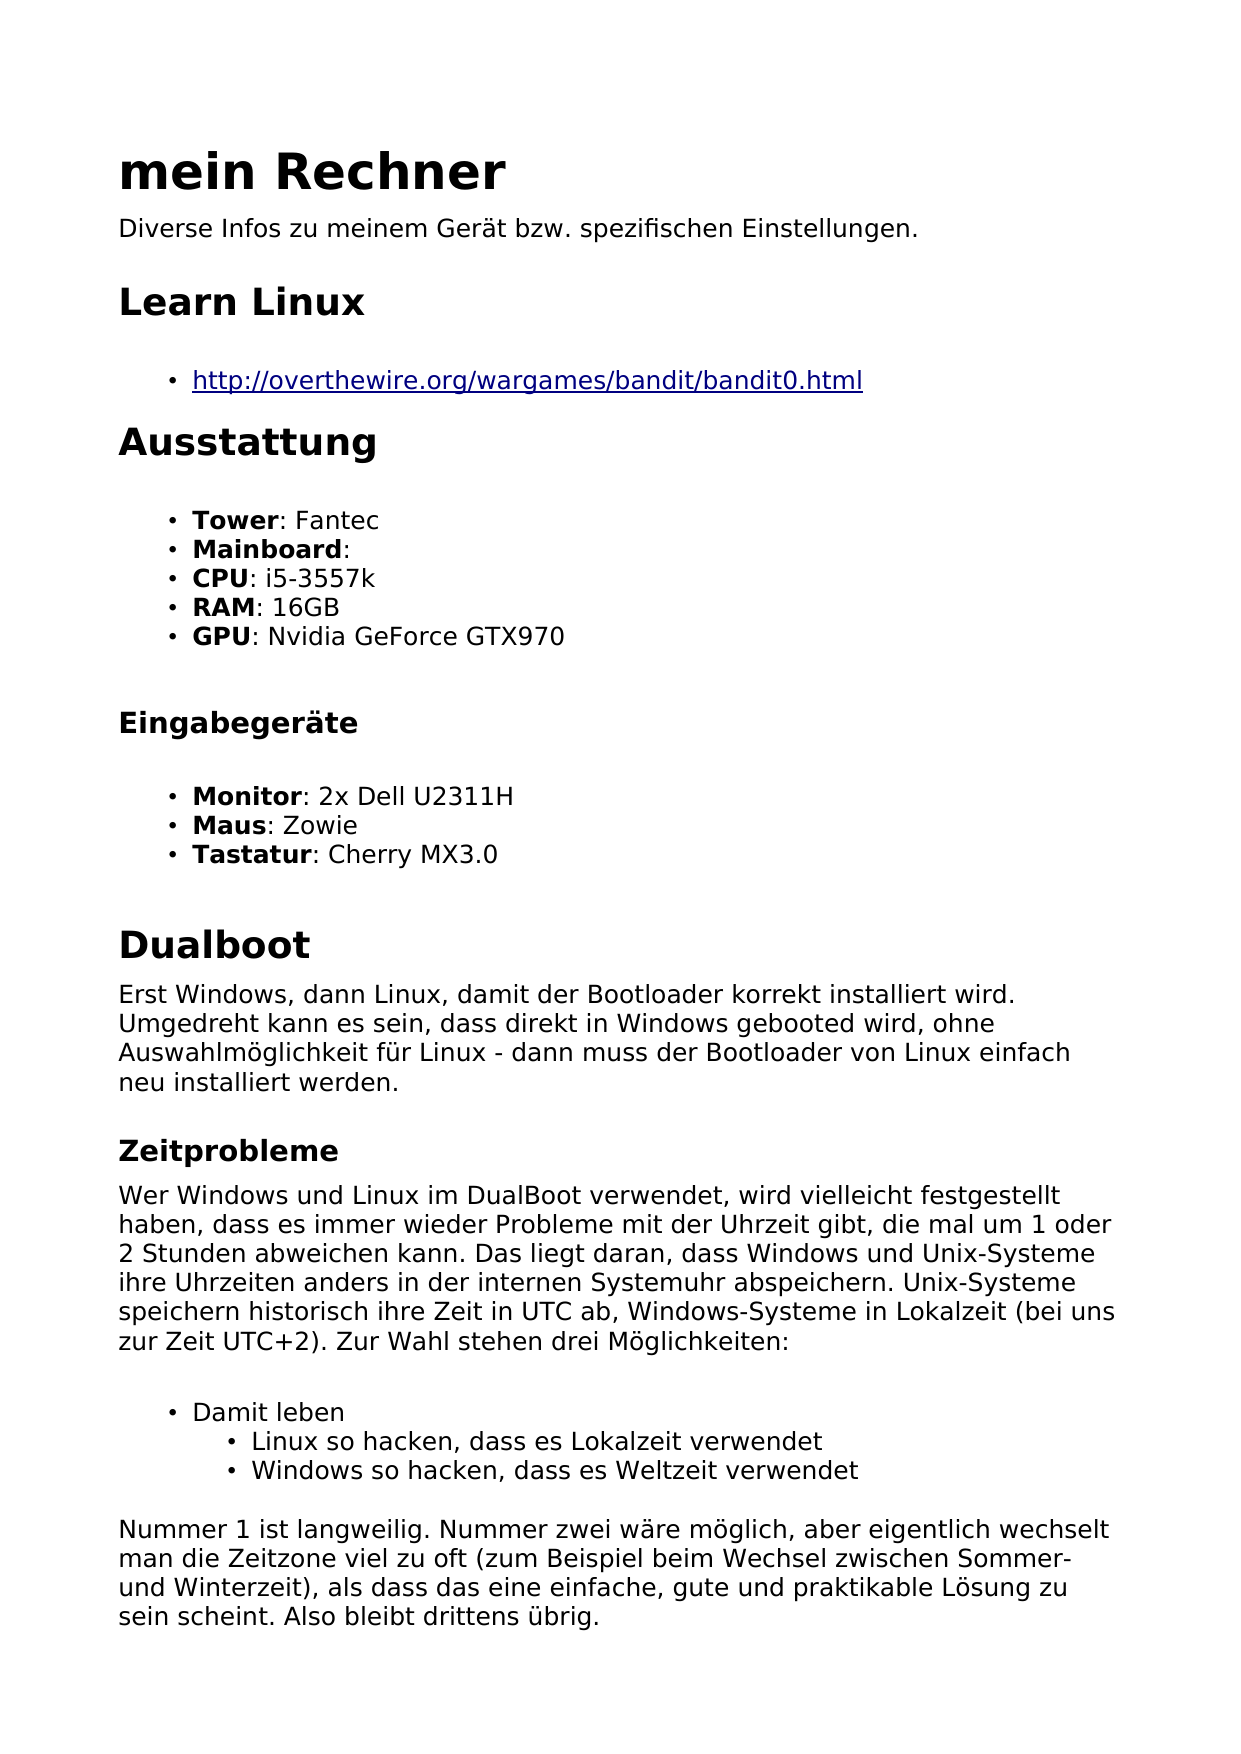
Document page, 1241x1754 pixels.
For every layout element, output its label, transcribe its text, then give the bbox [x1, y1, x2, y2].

list http://overthewire.org/wargames/bandit/bandit0.html [177, 366, 1122, 395]
list Mainboard: [177, 535, 1122, 564]
list CPU: i5-3557k [177, 564, 1122, 593]
text Diverse Infos zu meinem Gerät bzw. spezifischen Einstellungen. [118, 214, 1122, 243]
list Tastatur: Cherry MX3.0 [177, 841, 1122, 870]
subtitle mein Rechner [118, 143, 1122, 201]
list GPU: Nvidia GeForce GTX970 [177, 623, 1122, 652]
list Maus: Zowie [177, 811, 1122, 841]
list Windows so hacken, dass es Weltzeit verwendet [236, 1456, 1122, 1485]
text Nummer 1 ist langweilig. Nummer zwei wäre möglich, aber eigentlich wechselt man die Zeitzone viel zu oft (zum Beispiel beim Wechsel zwischen Sommer- und Winterzeit), als dass das eine einfache, gute und praktikable Lösung zu sein scheint. Also bleibt drittens übrig. [118, 1515, 1122, 1632]
subtitle Ausstattung [118, 420, 1122, 464]
list Tower: Fantec [177, 506, 1122, 535]
text Erst Windows, dann Linux, damit der Bootloader korrekt installiert wird. Umgedreht kann es sein, dass direkt in Windows gebooted wird, ohne Auswahlmöglichkeit für Linux - dann muss der Bootloader von Linux einfach neu installiert werden. [118, 980, 1122, 1097]
list Monitor: 2x Dell U2311H [177, 782, 1122, 811]
subtitle Eingabegeräte [118, 706, 1122, 740]
list Damit leben [177, 1398, 1122, 1427]
subtitle Zeitprobleme [118, 1134, 1122, 1168]
subtitle Dualboot [118, 924, 1122, 968]
list RAM: 16GB [177, 593, 1122, 623]
text Wer Windows und Linux im DualBoot verwendet, wird vielleicht festgestellt haben, dass es immer wieder Probleme mit der Uhrzeit gibt, die mal um 1 oder 2 Stunden abweichen kann. Das liegt daran, dass Windows und Unix-Systeme ihre Uhrzeiten anders in der internen Systemuhr abspeichern. Unix-Systeme speichern historisch ihre Zeit in UTC ab, Windows-Systeme in Lokalzeit (bei uns zur Zeit UTC+2). Zur Wahl stehen drei Möglichkeiten: [118, 1181, 1122, 1356]
list Linux so hacken, dass es Lokalzeit verwendet [236, 1427, 1122, 1456]
subtitle Learn Linux [118, 281, 1122, 324]
